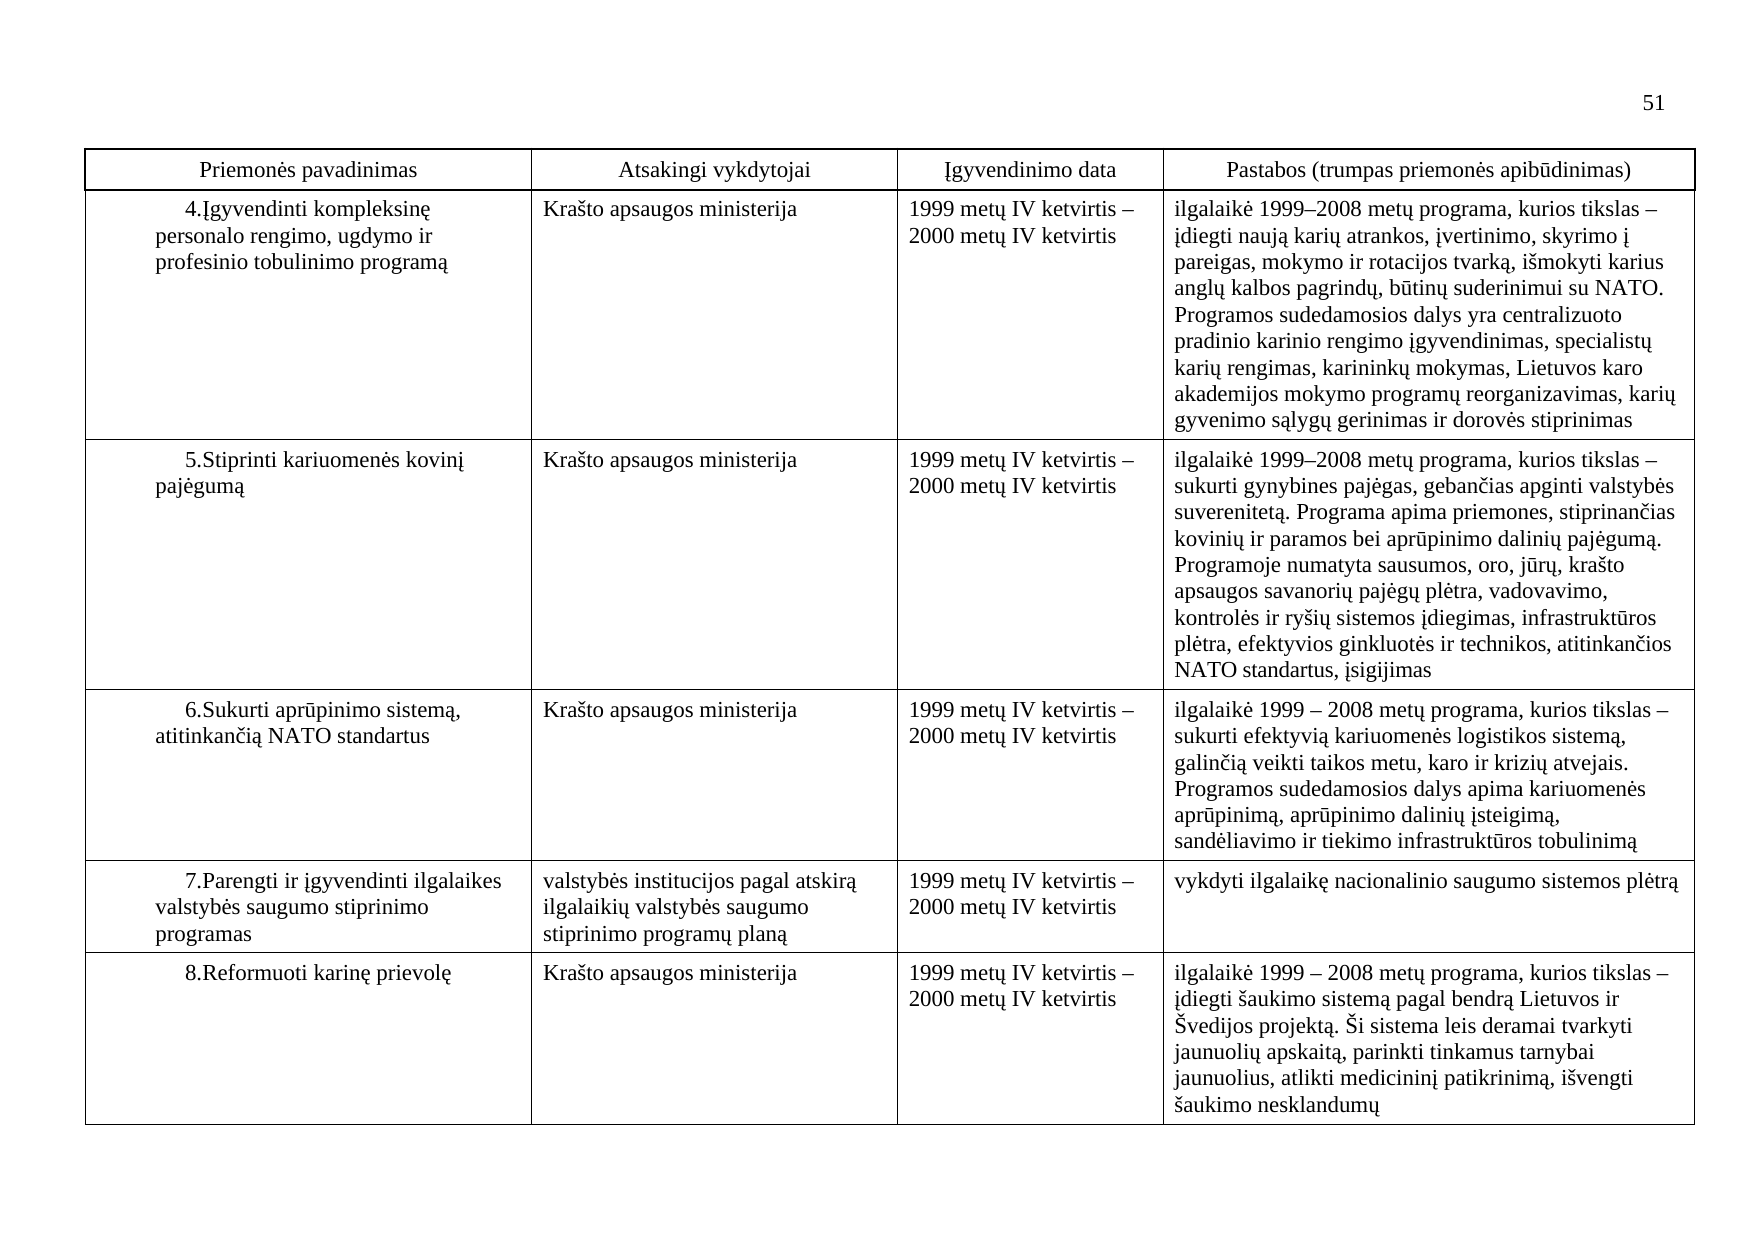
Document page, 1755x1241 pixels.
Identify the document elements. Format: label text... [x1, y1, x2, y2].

table_cell ilgalaikė 1999–2008 metų programa, kurios tikslas –sukurti gynybines pajėgas, gebančias apginti valstybės suverenitetą. Programa apima priemones, stiprinančias kovinių ir paramos bei aprūpinimo dalinių pajėgumą. Programoje numatyta sausumos, oro, jūrų, krašto apsaugos savanorių pajėgų plėtra, vadovavimo, kontrolės ir ryšių sistemos įdiegimas, infrastruktūros plėtra, efektyvios ginkluotės ir technikos, atitinkančios NATO standartus, įsigijimas [1164, 440, 1694, 689]
table_cell Krašto apsaugos ministerija [532, 440, 897, 689]
table_cell ilgalaikė 1999 – 2008 metų programa, kurios tikslas –sukurti efektyvią kariuomenės logistikos sistemą, galinčią veikti taikos metu, karo ir krizių atvejais. Programos sudedamosios dalys apima kariuomenės aprūpinimą, aprūpinimo dalinių įsteigimą, sandėliavimo ir tiekimo infrastruktūros tobulinimą [1164, 690, 1694, 860]
table_header Įgyvendinimo data [898, 150, 1163, 189]
table_cell Reformuoti karinę prievolę [86, 953, 531, 1123]
table_header Atsakingi vykdytojai [532, 150, 897, 189]
table_cell ilgalaikė 1999 – 2008 metų programa, kurios tikslas – įdiegti šaukimo sistemą pagal bendrą Lietuvos ir Švedijos projektą. Ši sistema leis deramai tvarkyti jaunuolių apskaitą, parinkti tinkamus tarnybai jaunuolius, atlikti medicininį patikrinimą, išvengti šaukimo nesklandumų [1164, 953, 1694, 1123]
table_cell Krašto apsaugos ministerija [532, 953, 897, 1123]
table_cell vykdyti ilgalaikę nacionalinio saugumo sistemos plėtrą [1164, 861, 1694, 952]
table_cell 1999 metų IV ketvirtis – 2000 metų IV ketvirtis [898, 953, 1163, 1123]
table_cell Parengti ir įgyvendinti ilgalaikes valstybės saugumo stiprinimo programas [86, 861, 531, 952]
table_cell 1999 metų IV ketvirtis – 2000 metų IV ketvirtis [898, 440, 1163, 689]
table_cell Krašto apsaugos ministerija [532, 191, 897, 439]
table_cell 1999 metų IV ketvirtis – 2000 metų IV ketvirtis [898, 690, 1163, 860]
table_cell ilgalaikė 1999–2008 metų programa, kurios tikslas –įdiegti naują karių atrankos, įvertinimo, skyrimo į pareigas, mokymo ir rotacijos tvarką, išmokyti karius anglų kalbos pagrindų, būtinų suderinimui su NATO. Programos sudedamosios dalys yra centralizuoto pradinio karinio rengimo įgyvendinimas, specialistų karių rengimas, karininkų mokymas, Lietuvos karo akademijos mokymo programų reorganizavimas, karių gyvenimo sąlygų gerinimas ir dorovės stiprinimas [1164, 191, 1694, 439]
table_cell valstybės institucijos pagal atskirą ilgalaikių valstybės saugumo stiprinimo programų planą [532, 861, 897, 952]
table_cell Įgyvendinti kompleksinę personalo rengimo, ugdymo ir profesinio tobulinimo programą [86, 191, 531, 439]
table_cell 1999 metų IV ketvirtis – 2000 metų IV ketvirtis [898, 861, 1163, 952]
table_cell Krašto apsaugos ministerija [532, 690, 897, 860]
table_header Priemonės pavadinimas [86, 150, 531, 189]
table_cell Sukurti aprūpinimo sistemą, atitinkančią NATO standartus [86, 690, 531, 860]
table_header Pastabos (trumpas priemonės apibūdinimas) [1164, 150, 1694, 189]
table_cell 1999 metų IV ketvirtis –2000 metų IV ketvirtis [898, 191, 1163, 439]
table_cell Stiprinti kariuomenės kovinį pajėgumą [86, 440, 531, 689]
